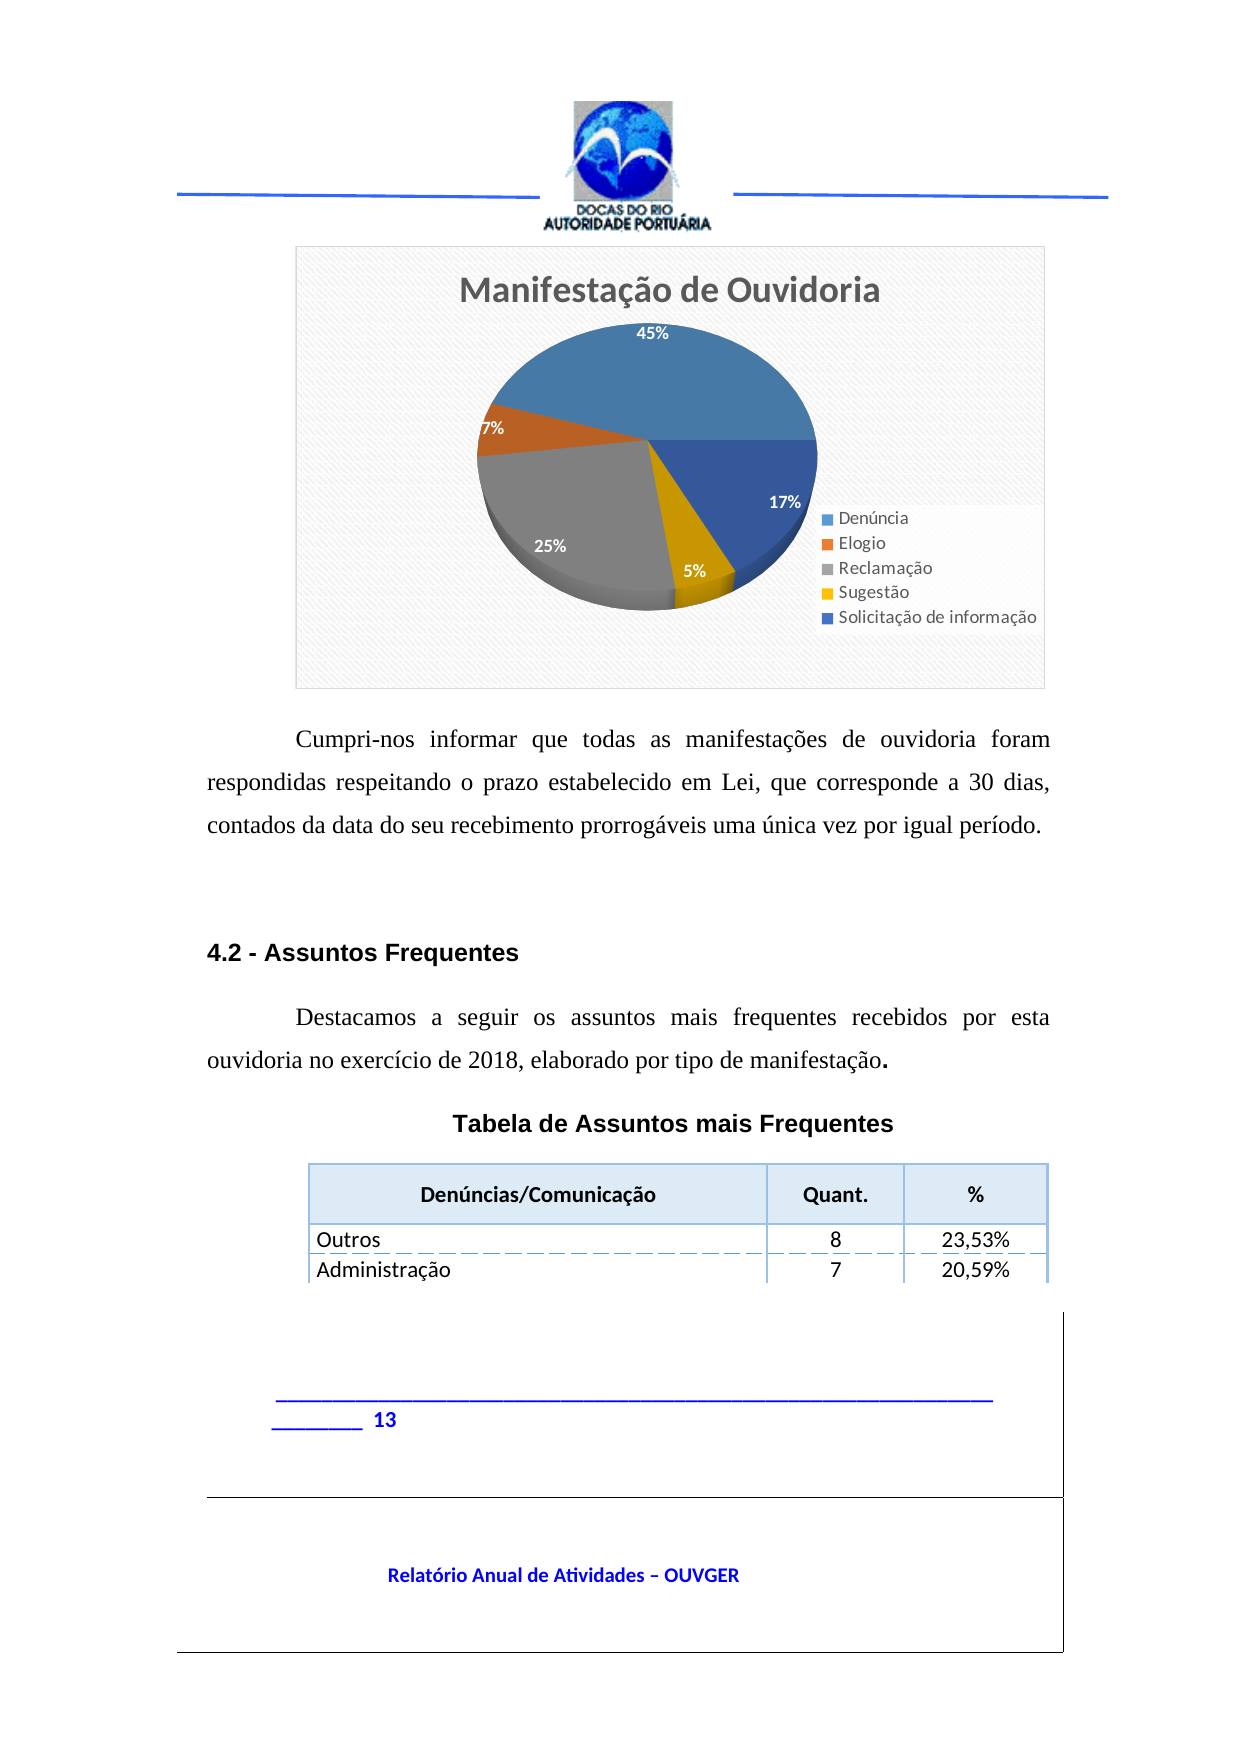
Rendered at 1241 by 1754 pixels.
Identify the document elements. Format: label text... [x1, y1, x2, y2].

list Destacamos a seguir os assuntos mais frequentes recebidos por esta ouvidoria no exercício de 2018, elaborado por tipo de manifestação. [207, 1002, 1051, 1074]
table_cell 7 [768, 1253, 903, 1283]
list 4.2 - Assuntos Frequentes [207, 938, 1051, 967]
table_cell 8 [768, 1225, 903, 1253]
table_header % [905, 1165, 1046, 1223]
table_header Denúncias/Comunicação [310, 1165, 766, 1223]
list Cumpri-nos informar que todas as manifestações de ouvidoria foram respondidas respeitando o prazo estabelecido em Lei, que corresponde a 30 dias, contados da data do seu recebimento prorrogáveis uma única vez por igual período. [207, 724, 1051, 839]
list Tabela de Assuntos mais Frequentes [207, 1109, 1051, 1138]
table_header Quant. [768, 1165, 903, 1223]
table_cell 20,59% [905, 1253, 1046, 1283]
table_cell 23,53% [905, 1225, 1046, 1253]
table_cell Outros [310, 1225, 766, 1253]
table_cell Administração [310, 1253, 766, 1283]
